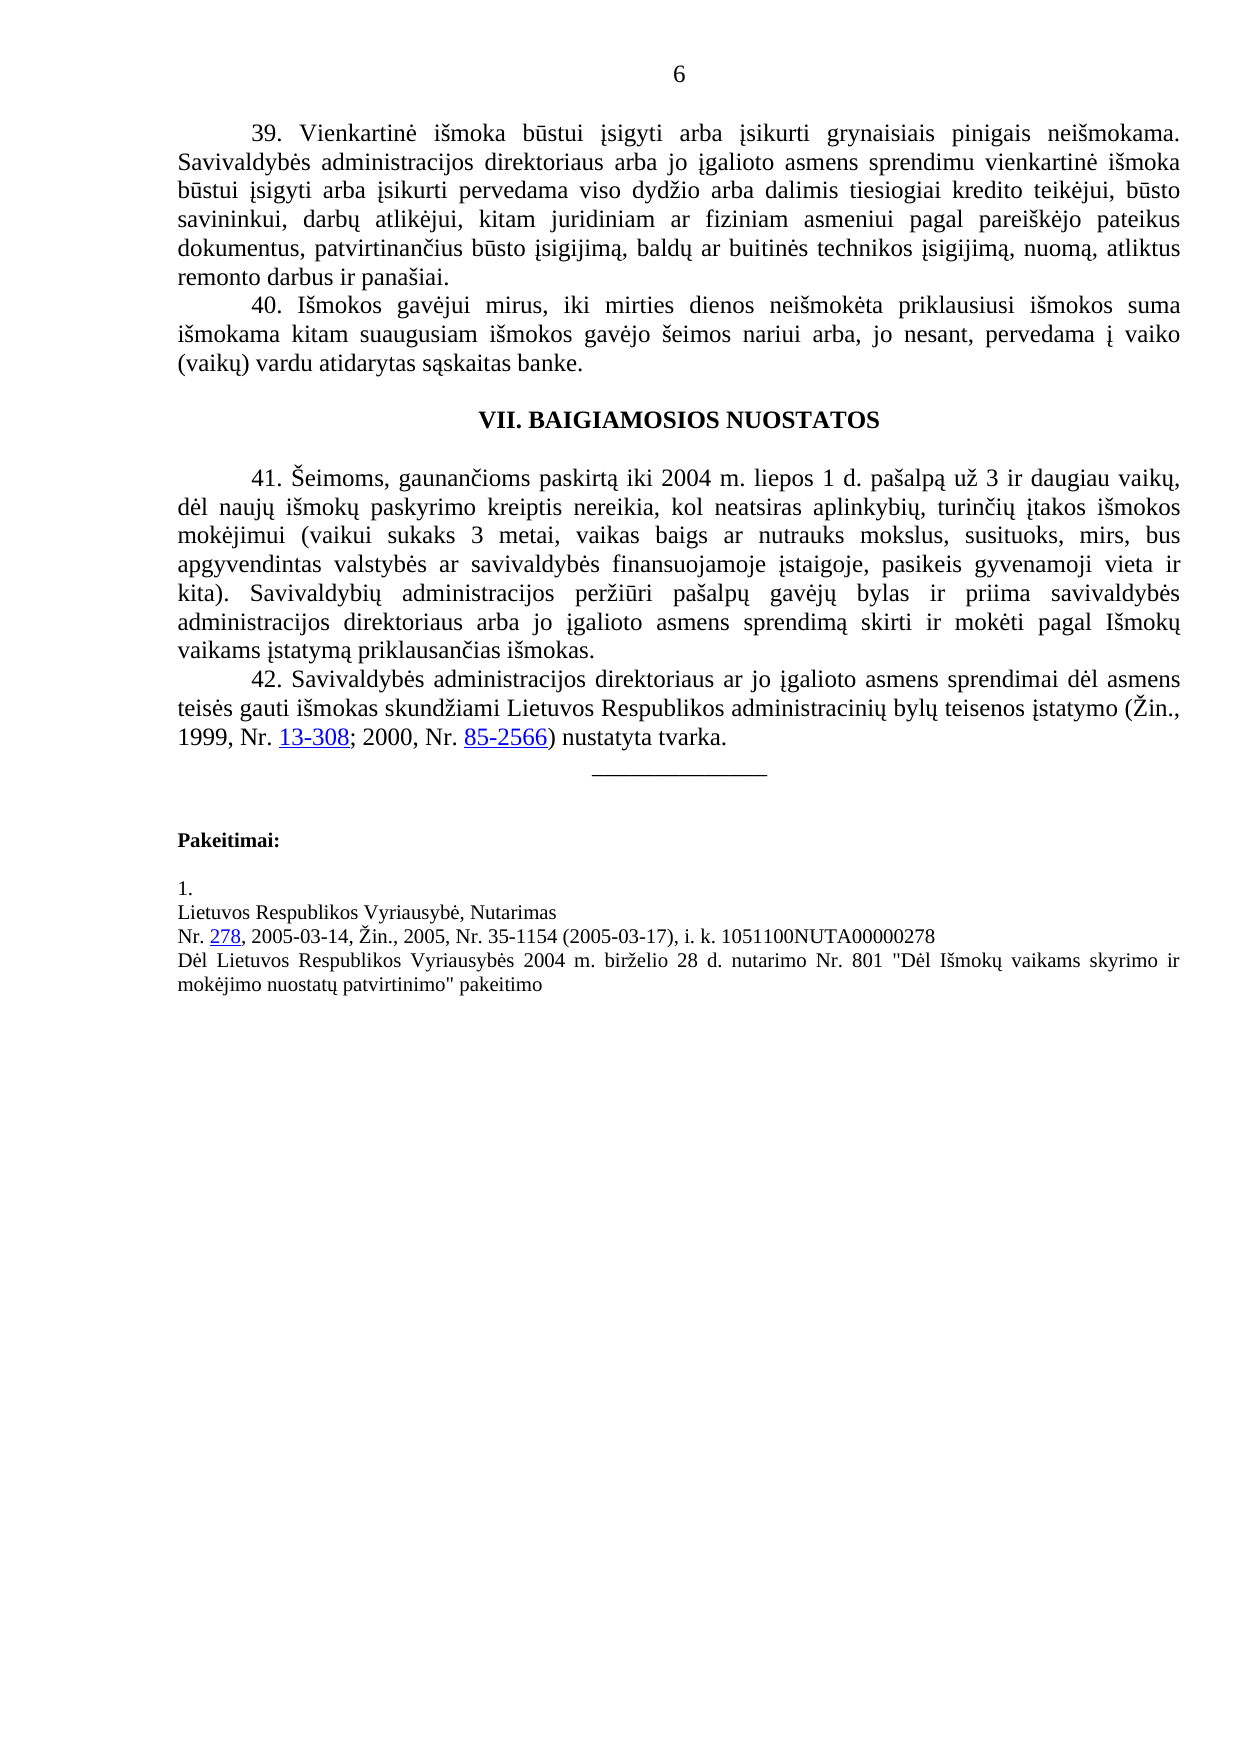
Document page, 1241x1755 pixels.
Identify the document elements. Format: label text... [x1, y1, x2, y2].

text 40. Išmokos gavėjui mirus, iki mirties dienos neišmokėta priklausiusi išmokos suma išmokama kitam suaugusiam išmokos gavėjo šeimos nariui arba, jo nesant, pervedama į vaiko (vaikų) vardu atidarytas sąskaitas banke. [177, 291, 1181, 377]
text 1. [177, 876, 1181, 900]
text Pakeitimai: [177, 827, 1181, 852]
text Dėl Lietuvos Respublikos Vyriausybės 2004 m. birželio 28 d. nutarimo Nr. 801 "Dėl Išmokų vaikams skyrimo ir mokėjimo nuostatų patvirtinimo" pakeitimo [177, 948, 1181, 996]
text 41. Šeimoms, gaunančioms paskirtą iki 2004 m. liepos 1 d. pašalpą už 3 ir daugiau vaikų, dėl naujų išmokų paskyrimo kreiptis nereikia, kol neatsiras aplinkybių, turinčių įtakos išmokos mokėjimui (vaikui sukaks 3 metai, vaikas baigs ar nutrauks mokslus, susituoks, mirs, bus apgyvendintas valstybės ar savivaldybės finansuojamoje įstaigoje, pasikeis gyvenamoji vieta ir kita). Savivaldybių administracijos peržiūri pašalpų gavėjų bylas ir priima savivaldybės administracijos direktoriaus arba jo įgalioto asmens sprendimą skirti ir mokėti pagal Išmokų vaikams įstatymą priklausančias išmokas. [177, 463, 1181, 664]
text 39. Vienkartinė išmoka būstui įsigyti arba įsikurti grynaisiais pinigais neišmokama. Savivaldybės administracijos direktoriaus arba jo įgalioto asmens sprendimu vienkartinė išmoka būstui įsigyti arba įsikurti pervedama viso dydžio arba dalimis tiesiogiai kredito teikėjui, būsto savininkui, darbų atlikėjui, kitam juridiniam ar fiziniam asmeniui pagal pareiškėjo pateikus dokumentus, patvirtinančius būsto įsigijimą, baldų ar buitinės technikos įsigijimą, nuomą, atliktus remonto darbus ir panašiai. [177, 118, 1181, 291]
text 42. Savivaldybės administracijos direktoriaus ar jo įgalioto asmens sprendimai dėl asmens teisės gauti išmokas skundžiami Lietuvos Respublikos administracinių bylų teisenos įstatymo (Žin., 1999, Nr. 13-308; 2000, Nr. 85-2566) nustatyta tvarka. [177, 664, 1181, 751]
text ______________ [177, 751, 1181, 779]
text VII. BAIGIAMOSIOS NUOSTATOS [177, 406, 1181, 434]
text Nr. 278, 2005-03-14, Žin., 2005, Nr. 35-1154 (2005-03-17), i. k. 1051100NUTA00000278 [177, 924, 1181, 948]
text Lietuvos Respublikos Vyriausybė, Nutarimas [177, 900, 1181, 924]
